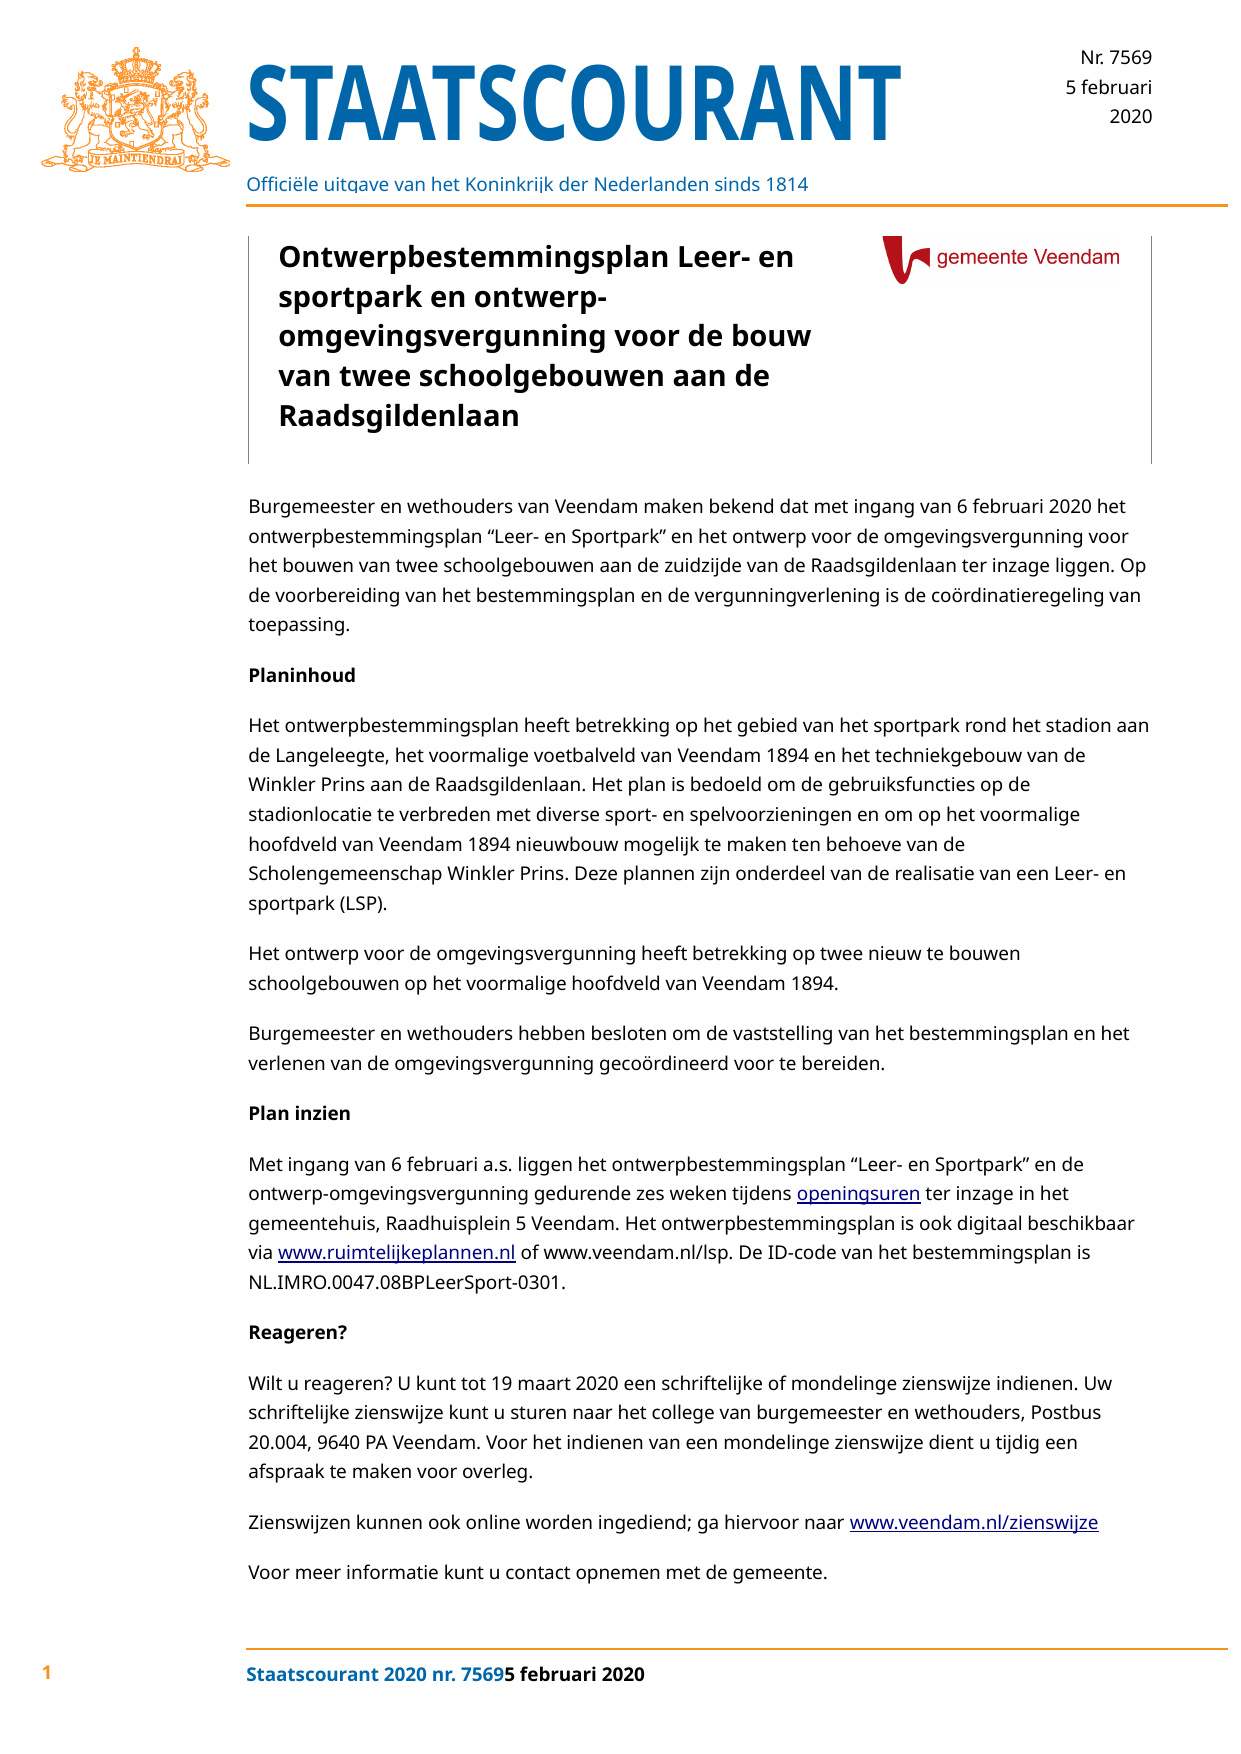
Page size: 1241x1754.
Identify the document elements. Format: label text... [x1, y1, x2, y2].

text Wilt u reageren? U kunt tot 19 maart 2020 een schriftelijke of mondelinge zienswijze indienen. Uw schriftelijke zienswijze kunt u sturen naar het college van burgemeester en wethouders, Postbus 20.004, 9640 PA Veendam. Voor het indienen van een mondelinge zienswijze dient u tijdig een afspraak te maken voor overleg. [248, 1370, 1152, 1484]
text Zienswijzen kunnen ook online worden ingediend; ga hiervoor naar www.veendam.nl/zienswijze [248, 1509, 1152, 1535]
text Burgemeester en wethouders hebben besloten om de vaststelling van het bestemmingsplan en het verlenen van de omgevingsvergunning gecoördineerd voor te bereiden. [248, 1020, 1152, 1076]
picture [41, 47, 231, 172]
table_header [850, 236, 1151, 464]
picture [882, 236, 1119, 284]
text Reageren? [248, 1319, 1152, 1345]
text Het ontwerp voor de omgevingsvergunning heeft betrekking op twee nieuw te bouwen schoolgebouwen op het voormalige hoofdveld van Veendam 1894. [248, 940, 1152, 996]
text Burgemeester en wethouders van Veendam maken bekend dat met ingang van 6 februari 2020 het ontwerpbestemmingsplan “Leer- en Sportpark” en het ontwerp voor de omgevingsvergunning voor het bouwen van twee schoolgebouwen aan de zuidzijde van de Raadsgildenlaan ter inzage liggen. Op de voorbereiding van het bestemmingsplan en de vergunningverlening is de coördinatieregeling van toepassing. [248, 493, 1152, 637]
text Voor meer informatie kunt u contact opnemen met de gemeente. [248, 1559, 1152, 1585]
text Met ingang van 6 februari a.s. liggen het ontwerpbestemmingsplan “Leer- en Sportpark” en de ontwerp-omgevingsvergunning gedurende zes weken tijdens openingsuren ter inzage in het gemeentehuis, Raadhuisplein 5 Veendam. Het ontwerpbestemmingsplan is ook digitaal beschikbaar via www.ruimtelijkeplannen.nl of www.veendam.nl/lsp. De ID-code van het bestemmingsplan is NL.IMRO.0047.08BPLeerSport-0301. [248, 1151, 1152, 1295]
text Plan inzien [248, 1100, 1152, 1126]
text Planinhoud [248, 662, 1152, 688]
text Het ontwerpbestemmingsplan heeft betrekking op het gebied van het sportpark rond het stadion aan de Langeleegte, het voormalige voetbalveld van Veendam 1894 en het techniekgebouw van de Winkler Prins aan de Raadsgildenlaan. Het plan is bedoeld om de gebruiksfuncties op de stadionlocatie te verbreden met diverse sport- en spelvoorzieningen en om op het voormalige hoofdveld van Veendam 1894 nieuwbouw mogelijk te maken ten behoeve van de Scholengemeenschap Winkler Prins. Deze plannen zijn onderdeel van de realisatie van een Leer- en sportpark (LSP). [248, 712, 1152, 916]
table_header Ontwerpbestemmingsplan Leer- en sportpark en ontwerp-omgevingsvergunning voor de bouw van twee schoolgebouwen aan de Raadsgildenlaan [249, 236, 850, 464]
